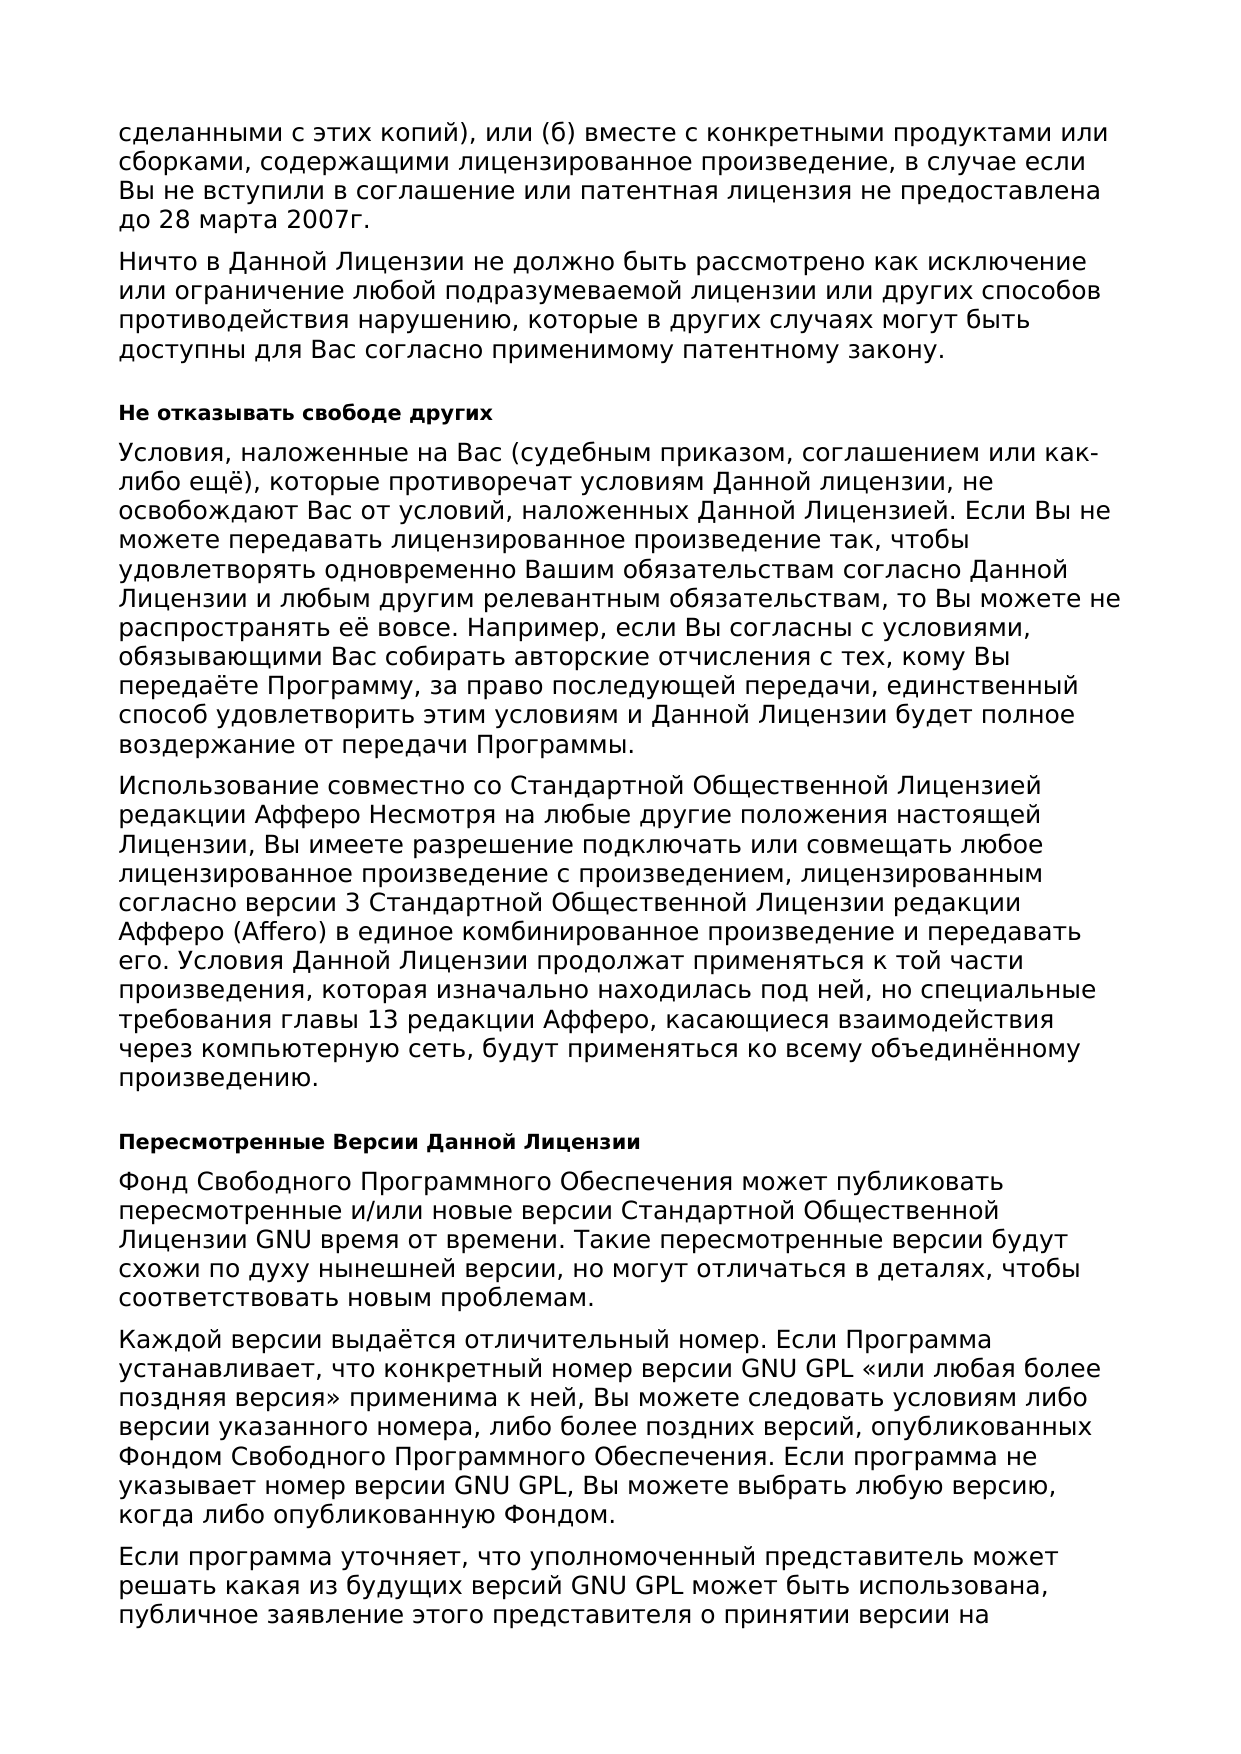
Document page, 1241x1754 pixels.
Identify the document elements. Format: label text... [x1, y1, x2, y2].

text Ничто в Данной Лицензии не должно быть рассмотрено как исключение или ограничение любой подразумеваемой лицензии или других способов противодействия нарушению, которые в других случаях могут быть доступны для Вас согласно применимому патентному закону. [118, 247, 1122, 364]
text сделанными с этих копий), или (б) вместе с конкретными продуктами или сборками, содержащими лицензированное произведение, в случае если Вы не вступили в соглашение или патентная лицензия не предоставлена до 28 марта 2007г. [118, 118, 1122, 235]
text Фонд Свободного Программного Обеспечения может публиковать пересмотренные и/или новые версии Стандартной Общественной Лицензии GNU время от времени. Такие пересмотренные версии будут схожи по духу нынешней версии, но могут отличаться в деталях, чтобы соответствовать новым проблемам. [118, 1167, 1122, 1312]
subtitle Не отказывать свободе других [118, 401, 1122, 426]
text Использование совместно со Стандартной Общественной Лицензией редакции Афферо Несмотря на любые другие положения настоящей Лицензии, Вы имеете разрешение подключать или совмещать любое лицензированное произведение с произведением, лицензированным согласно версии 3 Стандартной Общественной Лицензии редакции Афферо (Affero) в единое комбинированное произведение и передавать его. Условия Данной Лицензии продолжат применяться к той части произведения, которая изначально находилась под ней, но специальные требования главы 13 редакции Афферо, касающиеся взаимодействия через компьютерную сеть, будут применяться ко всему объединённому произведению. [118, 772, 1122, 1092]
subtitle Пересмотренные Версии Данной Лицензии [118, 1130, 1122, 1154]
text Если программа уточняет, что уполномоченный представитель может решать какая из будущих версий GNU GPL может быть использована, публичное заявление этого представителя о принятии версии на [118, 1542, 1122, 1629]
text Каждой версии выдаётся отличительный номер. Если Программа устанавливает, что конкретный номер версии GNU GPL «или любая более поздняя версия» применима к ней, Вы можете следовать условиям либо версии указанного номера, либо более поздних версий, опубликованных Фондом Свободного Программного Обеспечения. Если программа не указывает номер версии GNU GPL, Вы можете выбрать любую версию, когда либо опубликованную Фондом. [118, 1325, 1122, 1529]
text Условия, наложенные на Вас (судебным приказом, соглашением или как-либо ещё), которые противоречат условиям Данной лицензии, не освобождают Вас от условий, наложенных Данной Лицензией. Если Вы не можете передавать лицензированное произведение так, чтобы удовлетворять одновременно Вашим обязательствам согласно Данной Лицензии и любым другим релевантным обязательствам, то Вы можете не распространять её вовсе. Например, если Вы согласны с условиями, обязывающими Вас собирать авторские отчисления с тех, кому Вы передаёте Программу, за право последующей передачи, единственный способ удовлетворить этим условиям и Данной Лицензии будет полное воздержание от передачи Программы. [118, 438, 1122, 759]
